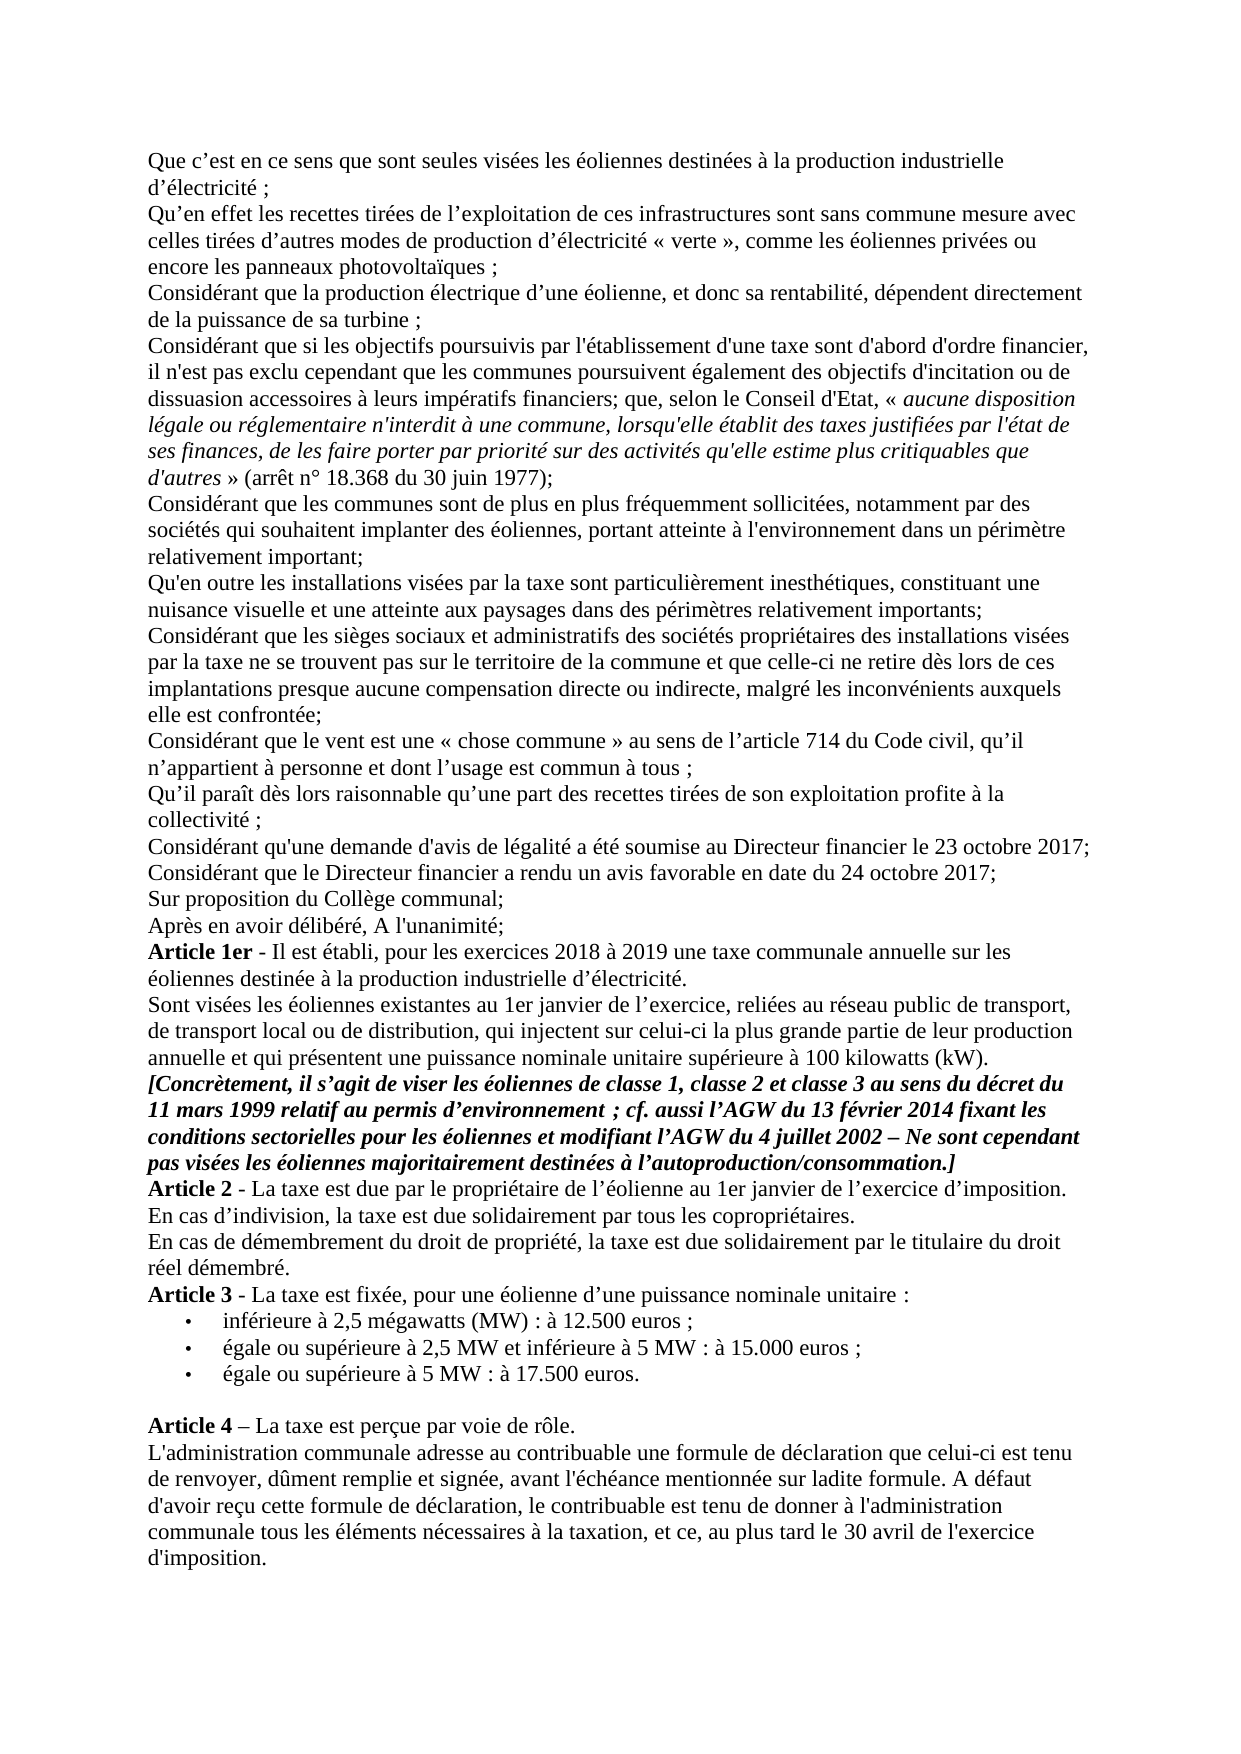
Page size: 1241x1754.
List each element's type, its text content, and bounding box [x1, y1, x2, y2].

text Sur proposition du Collège communal; [148, 886, 1093, 912]
text Article 2 - La taxe est due par le propriétaire de l’éolienne au 1er janvier de l’exercice d’imposition. [148, 1175, 1093, 1202]
text Considérant que le vent est une « chose commune » au sens de l’article 714 du Code civil, qu’il n’appartient à personne et dont l’usage est commun à tous ; [148, 727, 1093, 780]
text L'administration communale adresse au contribuable une formule de déclaration que celui-ci est tenu de renvoyer, dûment remplie et signée, avant l'échéance mentionnée sur ladite formule. A défaut d'avoir reçu cette formule de déclaration, le contribuable est tenu de donner à l'administration communale tous les éléments nécessaires à la taxation, et ce, au plus tard le 30 avril de l'exercice d'imposition. [148, 1439, 1093, 1571]
text Considérant que les communes sont de plus en plus fréquemment sollicitées, notamment par des sociétés qui souhaitent implanter des éoliennes, portant atteinte à l'environnement dans un périmètre relativement important; [148, 490, 1093, 569]
text Considérant que le Directeur financier a rendu un avis favorable en date du 24 octobre 2017; [148, 859, 1093, 886]
text Qu’il paraît dès lors raisonnable qu’une part des recettes tirées de son exploitation profite à la collectivité ; [148, 780, 1093, 833]
list inférieure à 2,5 mégawatts (MW) : à 12.500 euros ; [185, 1307, 1093, 1333]
text Article 4 – La taxe est perçue par voie de rôle. [148, 1413, 1093, 1439]
text En cas de démembrement du droit de propriété, la taxe est due solidairement par le titulaire du droit réel démembré. [148, 1228, 1093, 1281]
text Article 1er - Il est établi, pour les exercices 2018 à 2019 une taxe communale annuelle sur les éoliennes destinée à la production industrielle d’électricité. [148, 938, 1093, 991]
list égale ou supérieure à 5 MW : à 17.500 euros. [185, 1360, 1093, 1386]
text Qu'en outre les installations visées par la taxe sont particulièrement inesthétiques, constituant une nuisance visuelle et une atteinte aux paysages dans des périmètres relativement importants; [148, 569, 1093, 622]
text Considérant qu'une demande d'avis de légalité a été soumise au Directeur financier le 23 octobre 2017; [148, 833, 1093, 859]
text Après en avoir délibéré, A l'unanimité; [148, 912, 1093, 938]
text Considérant que la production électrique d’une éolienne, et donc sa rentabilité, dépendent directement de la puissance de sa turbine ; [148, 279, 1093, 332]
text En cas d’indivision, la taxe est due solidairement par tous les copropriétaires. [148, 1202, 1093, 1228]
list égale ou supérieure à 2,5 MW et inférieure à 5 MW : à 15.000 euros ; [185, 1333, 1093, 1360]
text Considérant que les sièges sociaux et administratifs des sociétés propriétaires des installations visées par la taxe ne se trouvent pas sur le territoire de la commune et que celle-ci ne retire dès lors de ces implantations presque aucune compensation directe ou indirecte, malgré les inconvénients auxquels elle est confrontée; [148, 622, 1093, 727]
text Qu’en effet les recettes tirées de l’exploitation de ces infrastructures sont sans commune mesure avec celles tirées d’autres modes de production d’électricité « verte », comme les éoliennes privées ou encore les panneaux photovoltaïques ; [148, 200, 1093, 279]
text Considérant que si les objectifs poursuivis par l'établissement d'une taxe sont d'abord d'ordre financier, il n'est pas exclu cependant que les communes poursuivent également des objectifs d'incitation ou de dissuasion accessoires à leurs impératifs financiers; que, selon le Conseil d'Etat, « aucune disposition légale ou réglementaire n'interdit à une commune, lorsqu'elle établit des taxes justifiées par l'état de ses finances, de les faire porter par priorité sur des activités qu'elle estime plus critiquables que d'autres » (arrêt n° 18.368 du 30 juin 1977); [148, 332, 1093, 490]
text Sont visées les éoliennes existantes au 1er janvier de l’exercice, reliées au réseau public de transport, de transport local ou de distribution, qui injectent sur celui-ci la plus grande partie de leur production annuelle et qui présentent une puissance nominale unitaire supérieure à 100 kilowatts (kW). [Concrètement, il s’agit de viser les éoliennes de classe 1, classe 2 et classe 3 au sens du décret du 11 mars 1999 relatif au permis d’environnement ; cf. aussi l’AGW du 13 février 2014 fixant les conditions sectorielles pour les éoliennes et modifiant l’AGW du 4 juillet 2002 – Ne sont cependant pas visées les éoliennes majoritairement destinées à l’autoproduction/consommation.] [148, 991, 1093, 1175]
text Que c’est en ce sens que sont seules visées les éoliennes destinées à la production industrielle d’électricité ; [148, 148, 1093, 200]
text Article 3 - La taxe est fixée, pour une éolienne d’une puissance nominale unitaire : [148, 1281, 1093, 1307]
